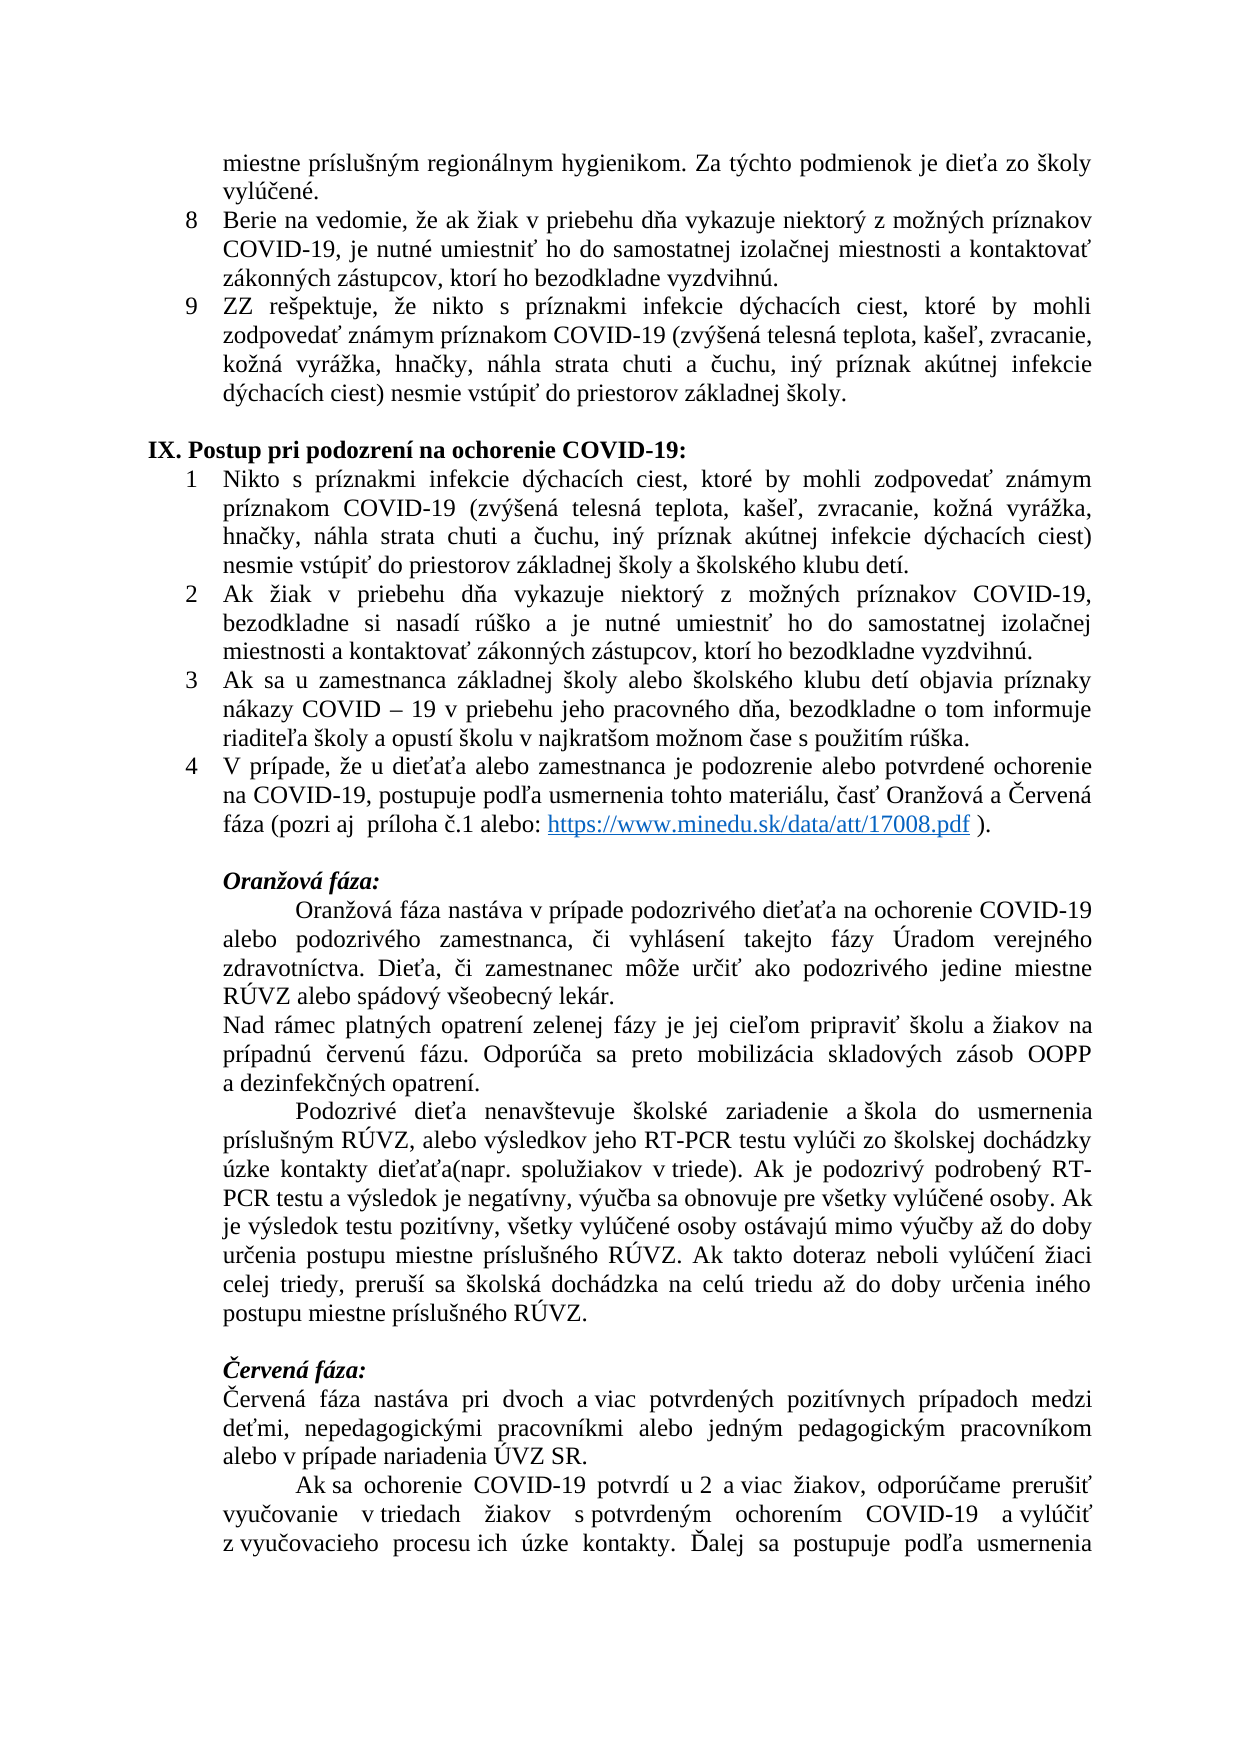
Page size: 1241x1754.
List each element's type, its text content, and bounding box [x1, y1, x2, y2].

list Ak sa u zamestnanca základnej školy alebo školského klubu detí objavia príznaky nákazy COVID – 19 v priebehu jeho pracovného dňa, bezodkladne o tom informuje riaditeľa školy a opustí školu v najkratšom možnom čase s použitím rúška. [185, 665, 1093, 751]
list Ak žiak v priebehu dňa vykazuje niektorý z možných príznakov COVID-19, bezodkladne si nasadí rúško a je nutné umiestniť ho do samostatnej izolačnej miestnosti a kontaktovať zákonných zástupcov, ktorí ho bezodkladne vyzdvihnú. [185, 579, 1093, 665]
list V prípade, že u dieťaťa alebo zamestnanca je podozrenie alebo potvrdené ochorenie na COVID-19, postupuje podľa usmernenia tohto materiálu, časť Oranžová a Červená fáza (pozri aj príloha č.1 alebo: https://www.minedu.sk/data/att/17008.pdf ). [185, 751, 1093, 838]
list ZZ rešpektuje, že nikto s príznakmi infekcie dýchacích ciest, ktoré by mohli zodpovedať známym príznakom COVID-19 (zvýšená telesná teplota, kašeľ, zvracanie, kožná vyrážka, hnačky, náhla strata chuti a čuchu, iný príznak akútnej infekcie dýchacích ciest) nesmie vstúpiť do priestorov základnej školy. [185, 291, 1093, 406]
text Oranžová fáza nastáva v prípade podozrivého dieťaťa na ochorenie COVID-19 alebo podozrivého zamestnanca, či vyhlásení takejto fázy Úradom verejného zdravotníctva. Dieťa, či zamestnanec môže určiť ako podozrivého jedine miestne RÚVZ alebo spádový všeobecný lekár. [223, 895, 1093, 1010]
text Červená fáza nastáva pri dvoch a viac potvrdených pozitívnych prípadoch medzi deťmi, nepedagogickými pracovníkmi alebo jedným pedagogickým pracovníkom alebo v prípade nariadenia ÚVZ SR. [223, 1384, 1093, 1470]
list Nikto s príznakmi infekcie dýchacích ciest, ktoré by mohli zodpovedať známym príznakom COVID-19 (zvýšená telesná teplota, kašeľ, zvracanie, kožná vyrážka, hnačky, náhla strata chuti a čuchu, iný príznak akútnej infekcie dýchacích ciest) nesmie vstúpiť do priestorov základnej školy a školského klubu detí. [185, 464, 1093, 579]
text Podozrivé dieťa nenavštevuje školské zariadenie a škola do usmernenia príslušným RÚVZ, alebo výsledkov jeho RT-PCR testu vylúči zo školskej dochádzky úzke kontakty dieťaťa(napr. spolužiakov v triede). Ak je podozrivý podrobený RT-PCR testu a výsledok je negatívny, výučba sa obnovuje pre všetky vylúčené osoby. Ak je výsledok testu pozitívny, všetky vylúčené osoby ostávajú mimo výučby až do doby určenia postupu miestne príslušného RÚVZ. Ak takto doteraz neboli vylúčení žiaci celej triedy, preruší sa školská dochádzka na celú triedu až do doby určenia iného postupu miestne príslušného RÚVZ. [223, 1096, 1093, 1326]
list miestne príslušným regionálnym hygienikom. Za týchto podmienok je dieťa zo školy vylúčené. [185, 148, 1093, 205]
list Berie na vedomie, že ak žiak v priebehu dňa vykazuje niektorý z možných príznakov COVID-19, je nutné umiestniť ho do samostatnej izolačnej miestnosti a kontaktovať zákonných zástupcov, ktorí ho bezodkladne vyzdvihnú. [185, 205, 1093, 291]
list Ak sa ochorenie COVID-19 potvrdí u 2 a viac žiakov, odporúčame prerušiť vyučovanie v triedach žiakov s potvrdeným ochorením COVID-19 a vylúčiť z vyučovacieho procesu ich úzke kontakty. Ďalej sa postupuje podľa usmernenia [223, 1470, 1093, 1556]
text Oranžová fáza: [223, 866, 1093, 895]
text IX. Postup pri podozrení na ochorenie COVID-19: [148, 435, 1093, 464]
text Červená fáza: [223, 1355, 1093, 1384]
text Nad rámec platných opatrení zelenej fázy je jej cieľom pripraviť školu a žiakov na prípadnú červenú fázu. Odporúča sa preto mobilizácia skladových zásob OOPP a dezinfekčných opatrení. [223, 1010, 1093, 1096]
